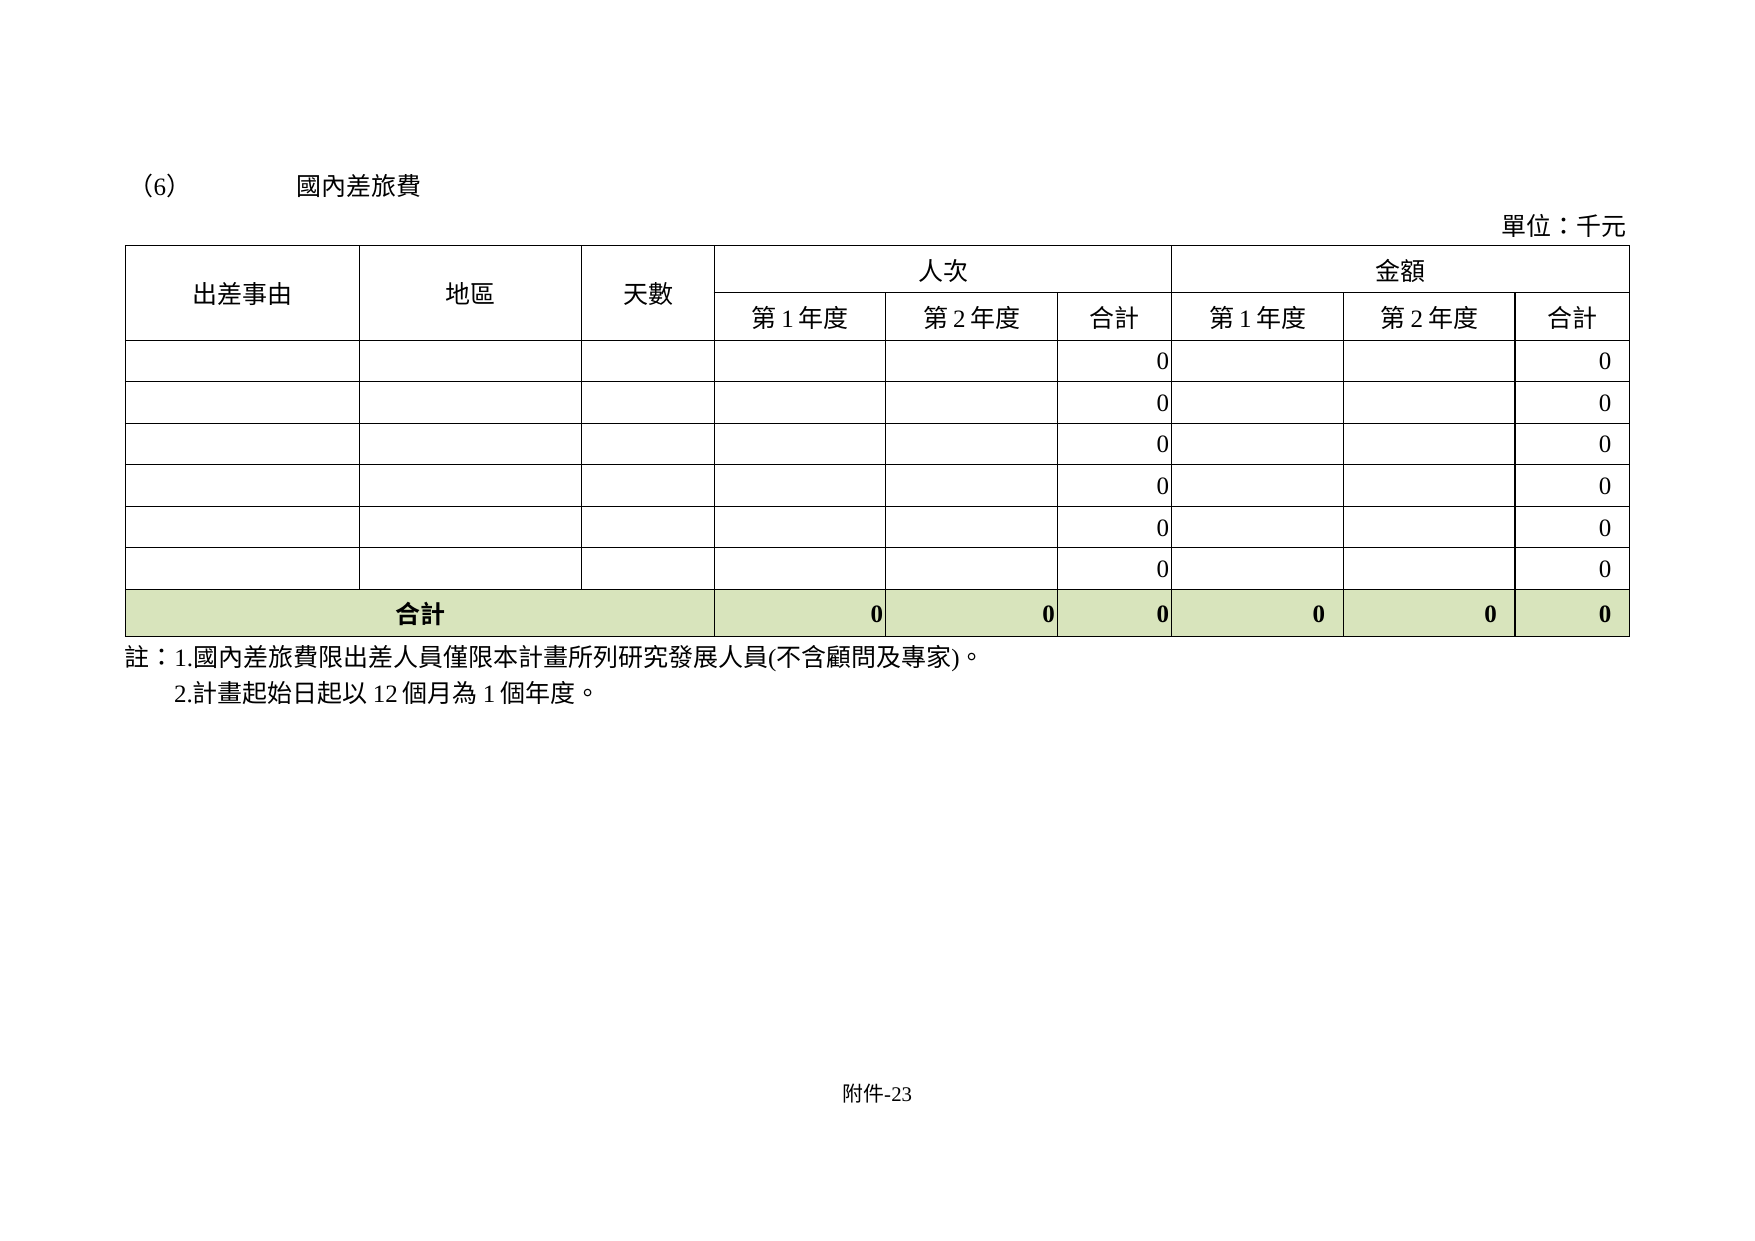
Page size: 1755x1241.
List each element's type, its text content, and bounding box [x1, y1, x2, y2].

table_cell [126, 507, 359, 547]
table_cell [715, 382, 885, 423]
table_cell [1344, 507, 1514, 547]
table_cell 0 [1058, 382, 1171, 423]
table_cell [886, 424, 1057, 464]
table_header 國內差旅費 [125, 162, 1629, 203]
table_cell 0 [1516, 341, 1629, 381]
table_cell 地區 [360, 246, 581, 339]
table_cell [1344, 465, 1514, 506]
table_cell 合計 [1058, 293, 1171, 339]
table_cell [715, 341, 885, 381]
table_cell [1172, 548, 1343, 589]
table_cell [1344, 341, 1514, 381]
table_cell [582, 507, 714, 547]
table_cell [1172, 341, 1343, 381]
table_cell 0 [1058, 465, 1171, 506]
table_cell 0 [1516, 465, 1629, 506]
table_cell 0 [1344, 590, 1514, 636]
table_cell 0 [1058, 341, 1171, 381]
table_cell [582, 341, 714, 381]
table_cell [1344, 548, 1514, 589]
table_cell 0 [1516, 424, 1629, 464]
text 註：1.國內差旅費限出差人員僅限本計畫所列研究發展人員(不含顧問及專家)。 [124, 637, 1630, 673]
table_cell 0 [715, 590, 885, 636]
table_cell 0 [1516, 507, 1629, 547]
table_cell [715, 465, 885, 506]
table_cell 合計 [1516, 293, 1629, 339]
table_cell [126, 465, 359, 506]
table_cell [1344, 424, 1514, 464]
table_cell [582, 382, 714, 423]
table_cell 合計 [126, 590, 714, 636]
table_cell [886, 341, 1057, 381]
table_cell 第2年度 [886, 293, 1057, 339]
table_cell [886, 382, 1057, 423]
table_cell 出差事由 [126, 246, 359, 339]
table_cell 天數 [582, 246, 714, 339]
table_cell 0 [1058, 548, 1171, 589]
table_cell 人次 [715, 246, 1171, 292]
table_cell [1172, 507, 1343, 547]
table_cell 第1年度 [715, 293, 885, 339]
table_cell 0 [1516, 548, 1629, 589]
table_cell [582, 424, 714, 464]
table_cell [582, 465, 714, 506]
table_cell [582, 548, 714, 589]
table_cell [126, 548, 359, 589]
table_cell [886, 507, 1057, 547]
table_cell 金額 [1172, 246, 1629, 292]
table_cell 0 [886, 590, 1057, 636]
table_cell [360, 424, 581, 464]
table_cell 單位：千元 [125, 203, 1629, 245]
table_cell [1172, 465, 1343, 506]
table_cell [360, 465, 581, 506]
table_cell [1344, 382, 1514, 423]
table_cell [360, 382, 581, 423]
table_cell 0 [1516, 590, 1629, 636]
table_cell [715, 507, 885, 547]
table_cell [126, 424, 359, 464]
table_cell [715, 424, 885, 464]
table_cell 0 [1058, 507, 1171, 547]
table_cell 0 [1516, 382, 1629, 423]
table_cell [360, 341, 581, 381]
table_cell [360, 548, 581, 589]
table_cell [886, 465, 1057, 506]
table_cell [715, 548, 885, 589]
table_cell [1172, 424, 1343, 464]
table_cell [360, 507, 581, 547]
table_cell [126, 382, 359, 423]
table_cell 0 [1058, 424, 1171, 464]
table_cell 第2年度 [1344, 293, 1514, 339]
table_cell [1172, 382, 1343, 423]
table_cell [886, 548, 1057, 589]
table_cell [126, 341, 359, 381]
table_cell 第1年度 [1172, 293, 1343, 339]
table_cell 0 [1058, 590, 1171, 636]
table_cell 0 [1172, 590, 1343, 636]
text 2.計畫起始日起以12個月為1個年度。 [174, 673, 1630, 710]
